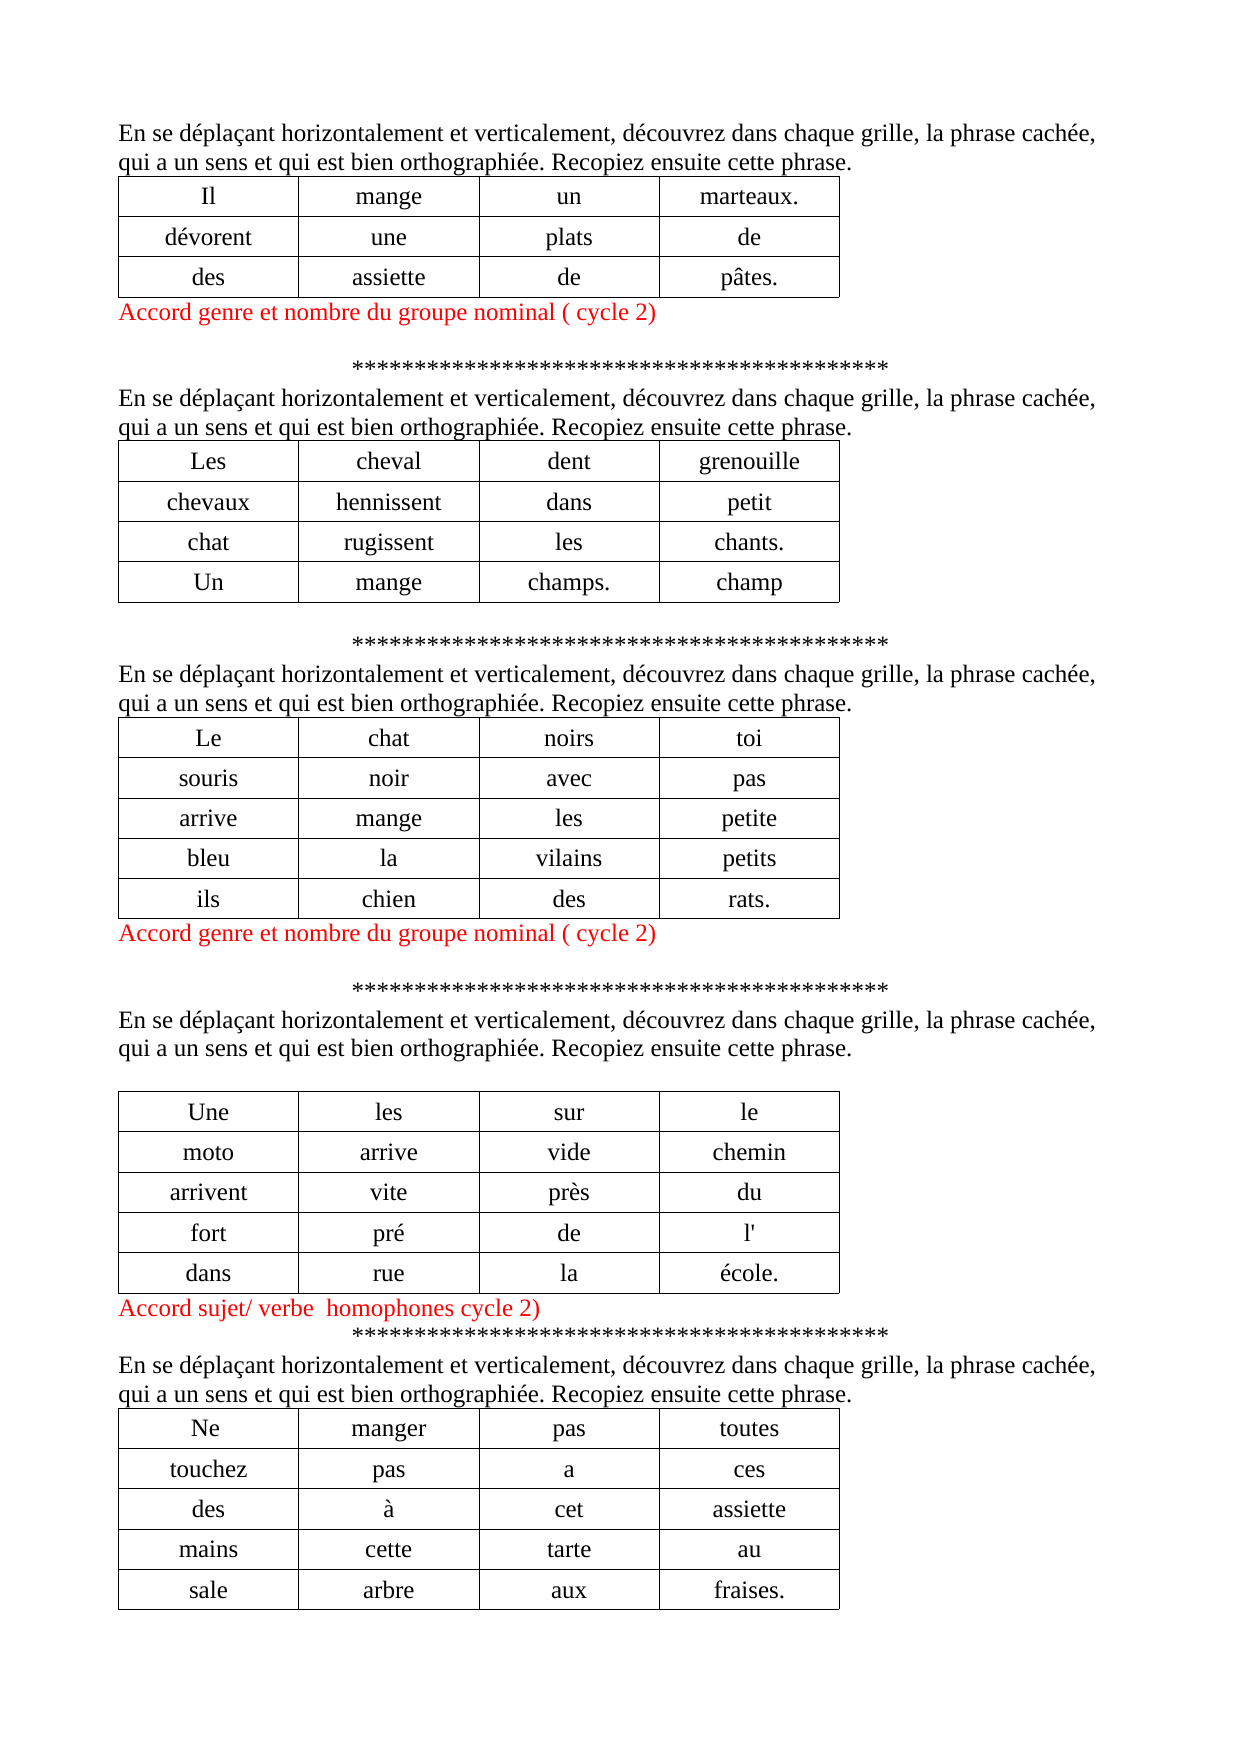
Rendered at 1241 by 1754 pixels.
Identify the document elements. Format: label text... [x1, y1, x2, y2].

table_cell de [660, 217, 839, 256]
table_cell arrive [119, 799, 298, 838]
table_cell chat [119, 522, 298, 561]
table_cell arrive [299, 1132, 479, 1172]
table_header Une [119, 1092, 298, 1131]
table_cell pré [299, 1213, 479, 1252]
table_cell moto [119, 1132, 298, 1172]
table_cell fort [119, 1213, 298, 1252]
table_cell cet [480, 1489, 659, 1528]
table_cell vide [480, 1132, 659, 1172]
table_cell a [480, 1449, 659, 1488]
table_cell cette [299, 1530, 479, 1569]
table_cell mange [299, 799, 479, 838]
table_header un [480, 177, 659, 216]
table_cell dévorent [119, 217, 298, 256]
table_cell petit [660, 482, 839, 521]
table_cell petits [660, 839, 839, 878]
table_header les [299, 1092, 479, 1131]
table_cell petite [660, 799, 839, 838]
table_cell sale [119, 1570, 298, 1609]
table_header marteaux. [660, 177, 839, 216]
table_cell à [299, 1489, 479, 1528]
table_cell pâtes. [660, 257, 839, 297]
table_cell hennissent [299, 482, 479, 521]
table_header toutes [660, 1409, 839, 1448]
table_cell tarte [480, 1530, 659, 1569]
table_header toi [660, 718, 839, 757]
table_cell chants. [660, 522, 839, 561]
table_cell arrivent [119, 1173, 298, 1212]
table_cell des [119, 257, 298, 297]
table_header le [660, 1092, 839, 1131]
table_header Le [119, 718, 298, 757]
text ******************************************* [118, 1321, 1122, 1350]
table_cell souris [119, 758, 298, 797]
table_cell plats [480, 217, 659, 256]
table_cell des [119, 1489, 298, 1528]
table_header Ne [119, 1409, 298, 1448]
table_cell vite [299, 1173, 479, 1212]
table_cell champ [660, 562, 839, 602]
table_cell rue [299, 1253, 479, 1292]
text Accord genre et nombre du groupe nominal ( cycle 2) [118, 918, 1122, 947]
table_cell de [480, 1213, 659, 1252]
text En se déplaçant horizontalement et verticalement, découvrez dans chaque grille, la phrase cachée, qui a un sens et qui est bien orthographiée. Recopiez ensuite cette phrase. [118, 383, 1122, 440]
table_cell chemin [660, 1132, 839, 1172]
table_header cheval [299, 441, 479, 481]
table_cell école. [660, 1253, 839, 1292]
table_cell aux [480, 1570, 659, 1609]
table_cell la [480, 1253, 659, 1292]
table_cell assiette [660, 1489, 839, 1528]
table_header manger [299, 1409, 479, 1448]
table_cell vilains [480, 839, 659, 878]
text Accord sujet/ verbe homophones cycle 2) [118, 1293, 1122, 1321]
table_header noirs [480, 718, 659, 757]
table_header dent [480, 441, 659, 481]
table_cell ils [119, 879, 298, 918]
text En se déplaçant horizontalement et verticalement, découvrez dans chaque grille, la phrase cachée, qui a un sens et qui est bien orthographiée. Recopiez ensuite cette phrase. [118, 118, 1122, 176]
table_cell l' [660, 1213, 839, 1252]
table_header mange [299, 177, 479, 216]
table_cell une [299, 217, 479, 256]
table_cell assiette [299, 257, 479, 297]
table_cell touchez [119, 1449, 298, 1488]
table_cell dans [119, 1253, 298, 1292]
table_cell avec [480, 758, 659, 797]
table_header pas [480, 1409, 659, 1448]
text ******************************************* [118, 631, 1122, 659]
table_cell mange [299, 562, 479, 602]
text En se déplaçant horizontalement et verticalement, découvrez dans chaque grille, la phrase cachée, qui a un sens et qui est bien orthographiée. Recopiez ensuite cette phrase. [118, 1350, 1122, 1408]
table_cell ces [660, 1449, 839, 1488]
table_cell bleu [119, 839, 298, 878]
table_cell du [660, 1173, 839, 1212]
table_header Les [119, 441, 298, 481]
text ******************************************* [118, 976, 1122, 1005]
text En se déplaçant horizontalement et verticalement, découvrez dans chaque grille, la phrase cachée, qui a un sens et qui est bien orthographiée. Recopiez ensuite cette phrase. [118, 1005, 1122, 1062]
table_cell dans [480, 482, 659, 521]
table_cell arbre [299, 1570, 479, 1609]
table_cell rats. [660, 879, 839, 918]
table_cell noir [299, 758, 479, 797]
table_cell les [480, 799, 659, 838]
table_header Il [119, 177, 298, 216]
table_header chat [299, 718, 479, 757]
table_header grenouille [660, 441, 839, 481]
table_cell de [480, 257, 659, 297]
table_cell au [660, 1530, 839, 1569]
table_cell près [480, 1173, 659, 1212]
text En se déplaçant horizontalement et verticalement, découvrez dans chaque grille, la phrase cachée, qui a un sens et qui est bien orthographiée. Recopiez ensuite cette phrase. [118, 659, 1122, 717]
table_cell chien [299, 879, 479, 918]
table_cell rugissent [299, 522, 479, 561]
text ******************************************* [118, 354, 1122, 383]
text Accord genre et nombre du groupe nominal ( cycle 2) [118, 297, 1122, 325]
table_cell la [299, 839, 479, 878]
table_cell les [480, 522, 659, 561]
table_cell pas [299, 1449, 479, 1488]
table_cell Un [119, 562, 298, 602]
table_cell chevaux [119, 482, 298, 521]
table_cell mains [119, 1530, 298, 1569]
table_cell pas [660, 758, 839, 797]
table_header sur [480, 1092, 659, 1131]
table_cell champs. [480, 562, 659, 602]
table_cell des [480, 879, 659, 918]
table_cell fraises. [660, 1570, 839, 1609]
